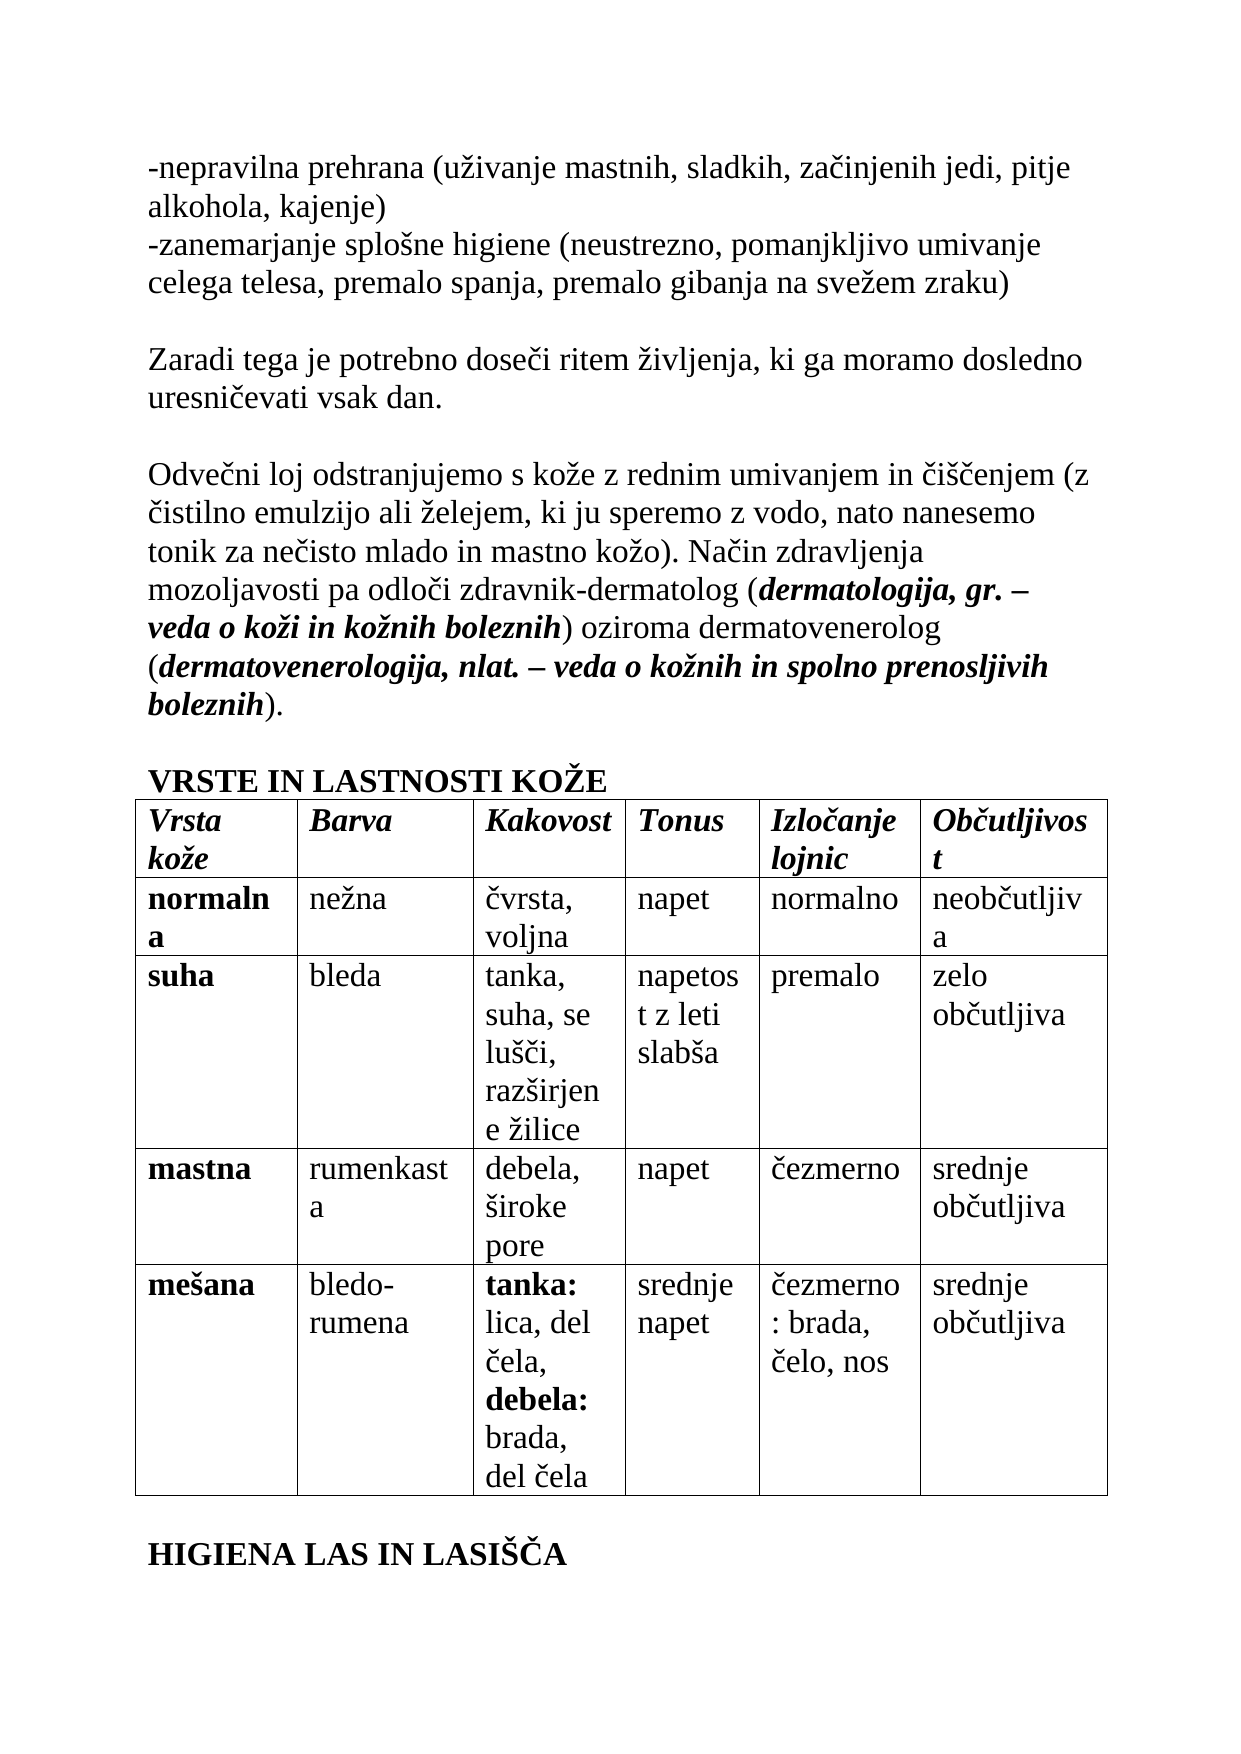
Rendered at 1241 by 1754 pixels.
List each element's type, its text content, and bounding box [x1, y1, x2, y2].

text VRSTE IN LASTNOSTI KOŽE [148, 761, 1093, 799]
table_cell bleda [298, 956, 473, 1147]
table_cell bledo- rumena [298, 1265, 473, 1494]
table_header Občutljivost [921, 800, 1107, 877]
text Zaradi tega je potrebno doseči ritem življenja, ki ga moramo dosledno uresničevati vsak dan. [148, 339, 1093, 416]
table_cell mešana [136, 1265, 297, 1494]
table_cell srednje občutljiva [921, 1149, 1107, 1263]
table_header Tonus [626, 800, 759, 877]
table_cell napetost z leti slabša [626, 956, 759, 1147]
table_cell napet [626, 878, 759, 955]
table_cell čezmerno: brada, čelo, nos [760, 1265, 920, 1494]
table_cell tanka, suha, se lušči, razširjene žilice [474, 956, 625, 1147]
table_header Barva [298, 800, 473, 877]
table_cell čvrsta, voljna [474, 878, 625, 955]
table_cell srednje napet [626, 1265, 759, 1494]
text HIGIENA LAS IN LASIŠČA [148, 1534, 1093, 1572]
text -nepravilna prehrana (uživanje mastnih, sladkih, začinjenih jedi, pitje alkohola, kajenje) [148, 148, 1093, 224]
table_cell čezmerno [760, 1149, 920, 1263]
table_cell premalo [760, 956, 920, 1147]
table_cell nežna [298, 878, 473, 955]
table_cell normalno [760, 878, 920, 955]
table_cell normalna [136, 878, 297, 955]
table_header Izločanje lojnic [760, 800, 920, 877]
table_header Kakovost [474, 800, 625, 877]
text -zanemarjanje splošne higiene (neustrezno, pomanjkljivo umivanje celega telesa, premalo spanja, premalo gibanja na svežem zraku) [148, 224, 1093, 301]
table_cell suha [136, 956, 297, 1147]
table_cell srednje občutljiva [921, 1265, 1107, 1494]
table_cell napet [626, 1149, 759, 1263]
table_cell neobčutljiva [921, 878, 1107, 955]
text Odvečni loj odstranjujemo s kože z rednim umivanjem in čiščenjem (z čistilno emulzijo ali želejem, ki ju speremo z vodo, nato nanesemo tonik za nečisto mlado in mastno kožo). Način zdravljenja mozoljavosti pa odloči zdravnik-dermatolog (dermatologija, gr. – veda o koži in kožnih boleznih) oziroma dermatovenerolog [148, 454, 1093, 646]
table_cell tanka: lica, del čela, debela: brada, del čela [474, 1265, 625, 1494]
table_cell zelo občutljiva [921, 956, 1107, 1147]
text (dermatovenerologija, nlat. – veda o kožnih in spolno prenosljivih boleznih). [148, 646, 1093, 723]
table_cell mastna [136, 1149, 297, 1263]
table_cell rumenkasta [298, 1149, 473, 1263]
table_header Vrsta kože [136, 800, 297, 877]
table_cell debela, široke pore [474, 1149, 625, 1263]
